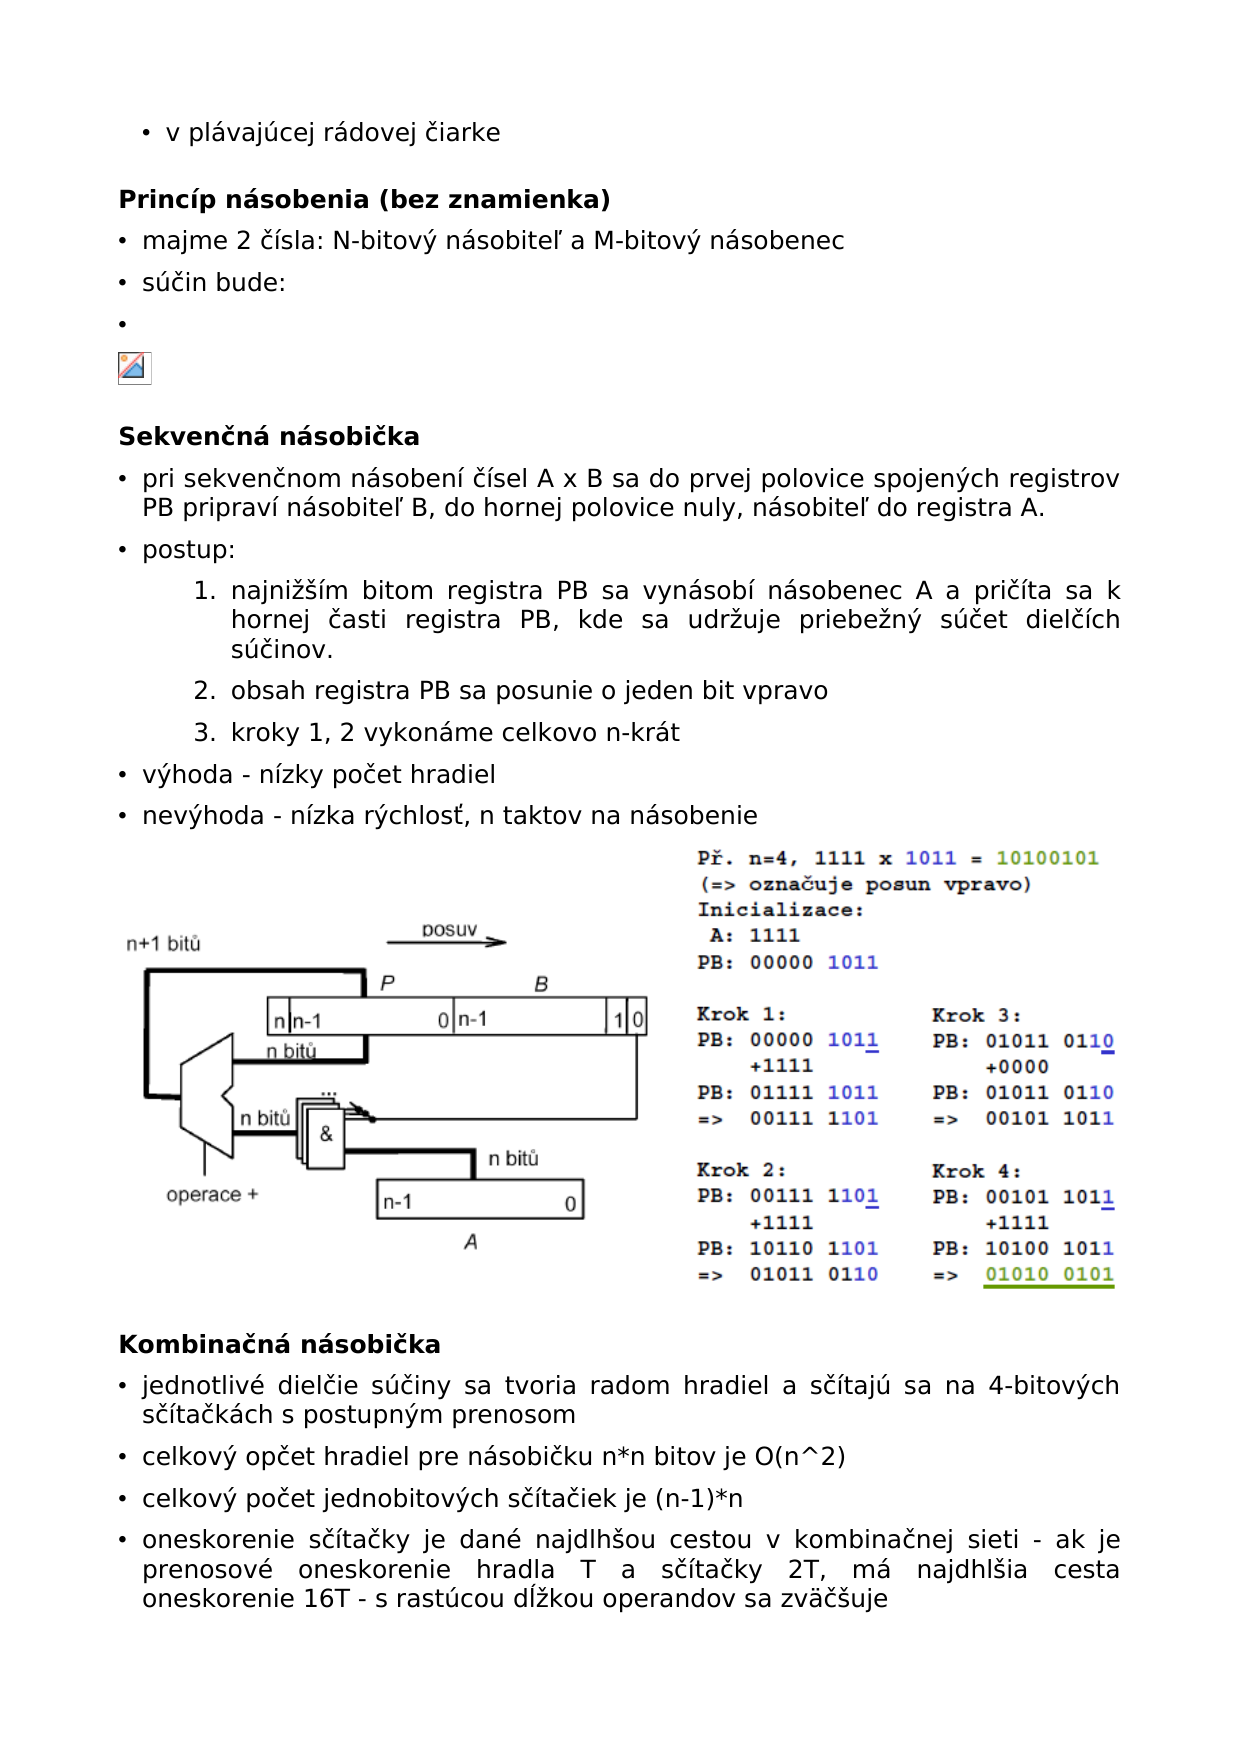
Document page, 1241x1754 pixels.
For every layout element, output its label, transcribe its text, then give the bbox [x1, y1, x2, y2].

list celkový počet jednobitových sčítačiek je (n-1)*n [118, 1484, 1122, 1513]
list nevýhoda - nízka rýchlosť, n taktov na násobenie [118, 802, 1122, 831]
list jednotlivé dielčie súčiny sa tvoria radom hradiel a sčítajú sa na 4-bitových sčítačkách s postupným prenosom [118, 1372, 1122, 1430]
list postup: [118, 535, 1122, 564]
subtitle Sekvenčná násobička [118, 422, 1122, 452]
list pri sekvenčnom násobení čísel A x B sa do prvej polovice spojených registrov PB pripraví násobiteľ B, do hornej polovice nuly, násobiteľ do registra A. [118, 464, 1122, 522]
list najnižším bitom registra PB sa vynásobí násobenec A a pričíta sa k hornej časti registra PB, kde sa udržuje priebežný súčet dielčích súčinov. [193, 577, 1122, 664]
list celkový opčet hradiel pre násobičku n*n bitov je O(n^2) [118, 1442, 1122, 1472]
list majme 2 čísla: N-bitový násobiteľ a M-bitový násobenec [118, 226, 1122, 256]
list súčin bude: [118, 268, 1122, 297]
subtitle Kombinačná násobička [118, 1330, 1122, 1359]
list obsah registra PB sa posunie o jeden bit vpravo [193, 677, 1122, 706]
subtitle Princíp násobenia (bez znamienka) [118, 185, 1122, 214]
picture [118, 843, 1123, 1293]
list oneskorenie sčítačky je dané najdlhšou cestou v kombinačnej sieti - ak je prenosové oneskorenie hradla T a sčítačky 2T, má najdhlšia cesta oneskorenie 16T - s rastúcou dĺžkou operandov sa zväčšuje [118, 1526, 1122, 1613]
list v plávajúcej rádovej čiarke [142, 118, 1122, 147]
list kroky 1, 2 vykonáme celkovo n-krát [193, 718, 1122, 747]
list výhoda - nízky počet hradiel [118, 760, 1122, 789]
